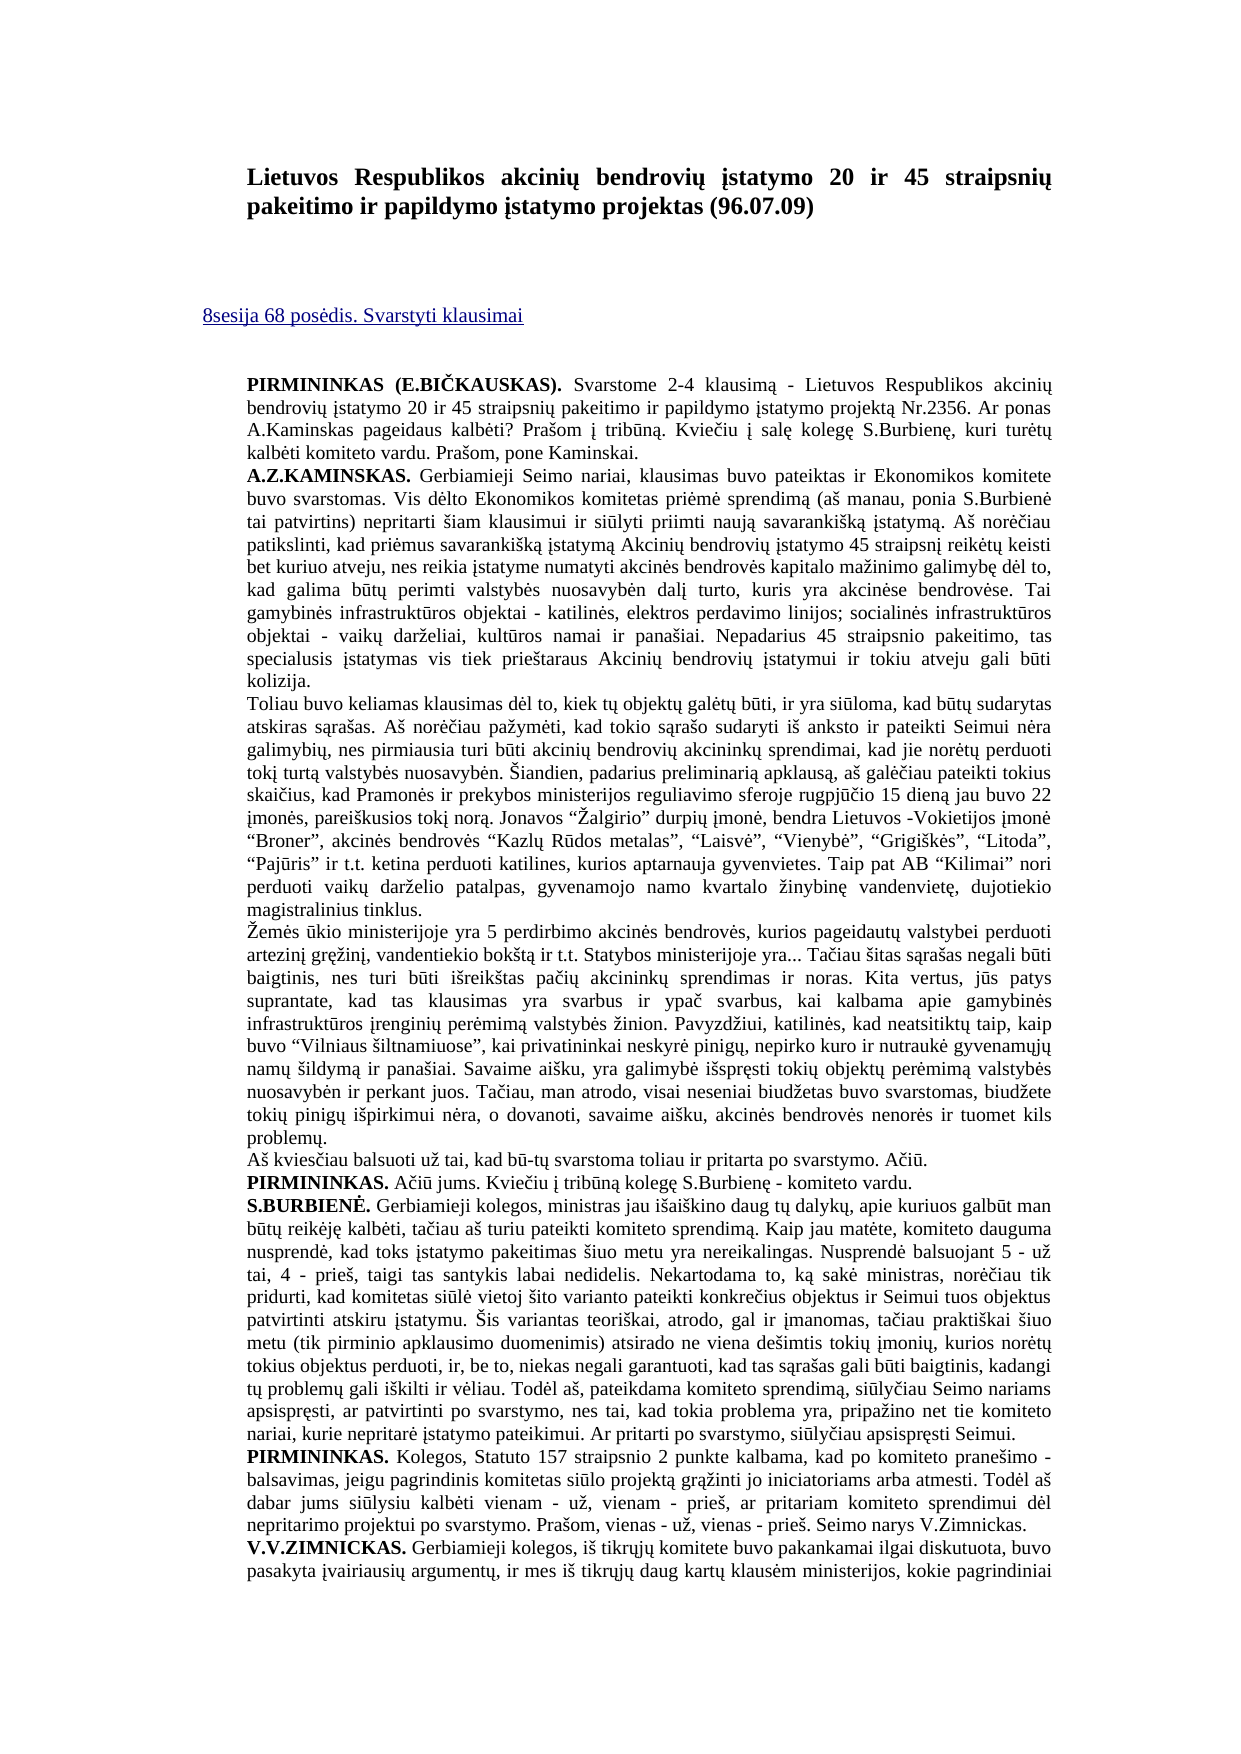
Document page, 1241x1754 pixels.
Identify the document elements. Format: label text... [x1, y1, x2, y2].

text 8sesija 68 posėdis. Svarstyti klausimai [202, 303, 1053, 327]
text PIRMININKAS (E.BIČKAUSKAS). Svarstome 2-4 klausimą - Lietuvos Respublikos akcinių bendrovių įstatymo 20 ir 45 straipsnių pakeitimo ir papildymo įstatymo projektą Nr.2356. Ar ponas A.Kaminskas pageidaus kalbėti? Prašom į tribūną. Kviečiu į salę kolegę S.Burbienę, kuri turėtų kalbėti komiteto vardu. Prašom, pone Kaminskai. [247, 373, 1053, 464]
text PIRMININKAS. Ačiū jums. Kviečiu į tribūną kolegę S.Burbienę - komiteto vardu. [247, 1171, 1053, 1194]
text Žemės ūkio ministerijoje yra 5 perdirbimo akcinės bendrovės, kurios pageidautų valstybei perduoti artezinį gręžinį, vandentiekio bokštą ir t.t. Statybos ministerijoje yra... Tačiau šitas sąrašas negali būti baigtinis, nes turi būti išreikštas pačių akcininkų sprendimas ir noras. Kita vertus, jūs patys suprantate, kad tas klausimas yra svarbus ir ypač svarbus, kai kalbama apie gamybinės infrastruktūros įrenginių perėmimą valstybės žinion. Pavyzdžiui, katilinės, kad neatsitiktų taip, kaip buvo “Vilniaus šiltnamiuose”, kai privatininkai neskyrė pinigų, nepirko kuro ir nutraukė gyvenamųjų namų šildymą ir panašiai. Savaime aišku, yra galimybė išspręsti tokių objektų perėmimą valstybės nuosavybėn ir perkant juos. Tačiau, man atrodo, visai neseniai biudžetas buvo svarstomas, biudžete tokių pinigų išpirkimui nėra, o dovanoti, savaime aišku, akcinės bendrovės nenorės ir tuomet kils problemų. [247, 920, 1053, 1148]
text S.BURBIENĖ. Gerbiamieji kolegos, ministras jau išaiškino daug tų dalykų, apie kuriuos galbūt man būtų reikėję kalbėti, tačiau aš turiu pateikti komiteto sprendimą. Kaip jau matėte, komiteto dauguma nusprendė, kad toks įstatymo pakeitimas šiuo metu yra nereikalingas. Nusprendė balsuojant 5 - už tai, 4 - prieš, taigi tas santykis labai nedidelis. Nekartodama to, ką sakė ministras, norėčiau tik pridurti, kad komitetas siūlė vietoj šito varianto pateikti konkrečius objektus ir Seimui tuos objektus patvirtinti atskiru įstatymu. Šis variantas teoriškai, atrodo, gal ir įmanomas, tačiau praktiškai šiuo metu (tik pirminio apklausimo duomenimis) atsirado ne viena dešimtis tokių įmonių, kurios norėtų tokius objektus perduoti, ir, be to, niekas negali garantuoti, kad tas sąrašas gali būti baigtinis, kadangi tų problemų gali iškilti ir vėliau. Todėl aš, pateikdama komiteto sprendimą, siūlyčiau Seimo nariams apsispręsti, ar patvirtinti po svarstymo, nes tai, kad tokia problema yra, pripažino net tie komiteto nariai, kurie nepritarė įstatymo pateikimui. Ar pritarti po svarstymo, siūlyčiau apsispręsti Seimui. [247, 1194, 1053, 1445]
text Lietuvos Respublikos akcinių bendrovių įstatymo 20 ir 45 straipsnių pakeitimo ir papildymo įstatymo projektas (96.07.09) [247, 162, 1053, 220]
text Toliau buvo keliamas klausimas dėl to, kiek tų objektų galėtų būti, ir yra siūloma, kad būtų sudarytas atskiras sąrašas. Aš norėčiau pažymėti, kad tokio sąrašo sudaryti iš anksto ir pateikti Seimui nėra galimybių, nes pirmiausia turi būti akcinių bendrovių akcininkų sprendimai, kad jie norėtų perduoti tokį turtą valstybės nuosavybėn. Šiandien, padarius preliminarią apklausą, aš galėčiau pateikti tokius skaičius, kad Pramonės ir prekybos ministerijos reguliavimo sferoje rugpjūčio 15 dieną jau buvo 22 įmonės, pareiškusios tokį norą. Jonavos “Žalgirio” durpių įmonė, bendra Lietuvos -Vokietijos įmonė “Broner”, akcinės bendrovės “Kazlų Rūdos metalas”, “Laisvė”, “Vienybė”, “Grigiškės”, “Litoda”, “Pajūris” ir t.t. ketina perduoti katilines, kurios aptarnauja gyvenvietes. Taip pat AB “Kilimai” nori perduoti vaikų darželio patalpas, gyvenamojo namo kvartalo žinybinę vandenvietę, dujotiekio magistralinius tinklus. [247, 692, 1053, 920]
text Aš kviesčiau balsuoti už tai, kad bū-tų svarstoma toliau ir pritarta po svarstymo. Ačiū. [247, 1148, 1053, 1171]
text PIRMININKAS. Kolegos, Statuto 157 straipsnio 2 punkte kalbama, kad po komiteto pranešimo - balsavimas, jeigu pagrindinis komitetas siūlo projektą grąžinti jo iniciatoriams arba atmesti. Todėl aš dabar jums siūlysiu kalbėti vienam - už, vienam - prieš, ar pritariam komiteto sprendimui dėl nepritarimo projektui po svarstymo. Prašom, vienas - už, vienas - prieš. Seimo narys V.Zimnickas. [247, 1445, 1053, 1536]
text A.Z.KAMINSKAS. Gerbiamieji Seimo nariai, klausimas buvo pateiktas ir Ekonomikos komitete buvo svarstomas. Vis dėlto Ekonomikos komitetas priėmė sprendimą (aš manau, ponia S.Burbienė tai patvirtins) nepritarti šiam klausimui ir siūlyti priimti naują savarankišką įstatymą. Aš norėčiau patikslinti, kad priėmus savarankišką įstatymą Akcinių bendrovių įstatymo 45 straipsnį reikėtų keisti bet kuriuo atveju, nes reikia įstatyme numatyti akcinės bendrovės kapitalo mažinimo galimybę dėl to, kad galima būtų perimti valstybės nuosavybėn dalį turto, kuris yra akcinėse bendrovėse. Tai gamybinės infrastruktūros objektai - katilinės, elektros perdavimo linijos; socialinės infrastruktūros objektai - vaikų darželiai, kultūros namai ir panašiai. Nepadarius 45 straipsnio pakeitimo, tas specialusis įstatymas vis tiek prieštaraus Akcinių bendrovių įstatymui ir tokiu atveju gali būti kolizija. [247, 464, 1053, 692]
text V.V.ZIMNICKAS. Gerbiamieji kolegos, iš tikrųjų komitete buvo pakankamai ilgai diskutuota, buvo pasakyta įvairiausių argumentų, ir mes iš tikrųjų daug kartų klausėm ministerijos, kokie pagrindiniai [247, 1536, 1053, 1582]
